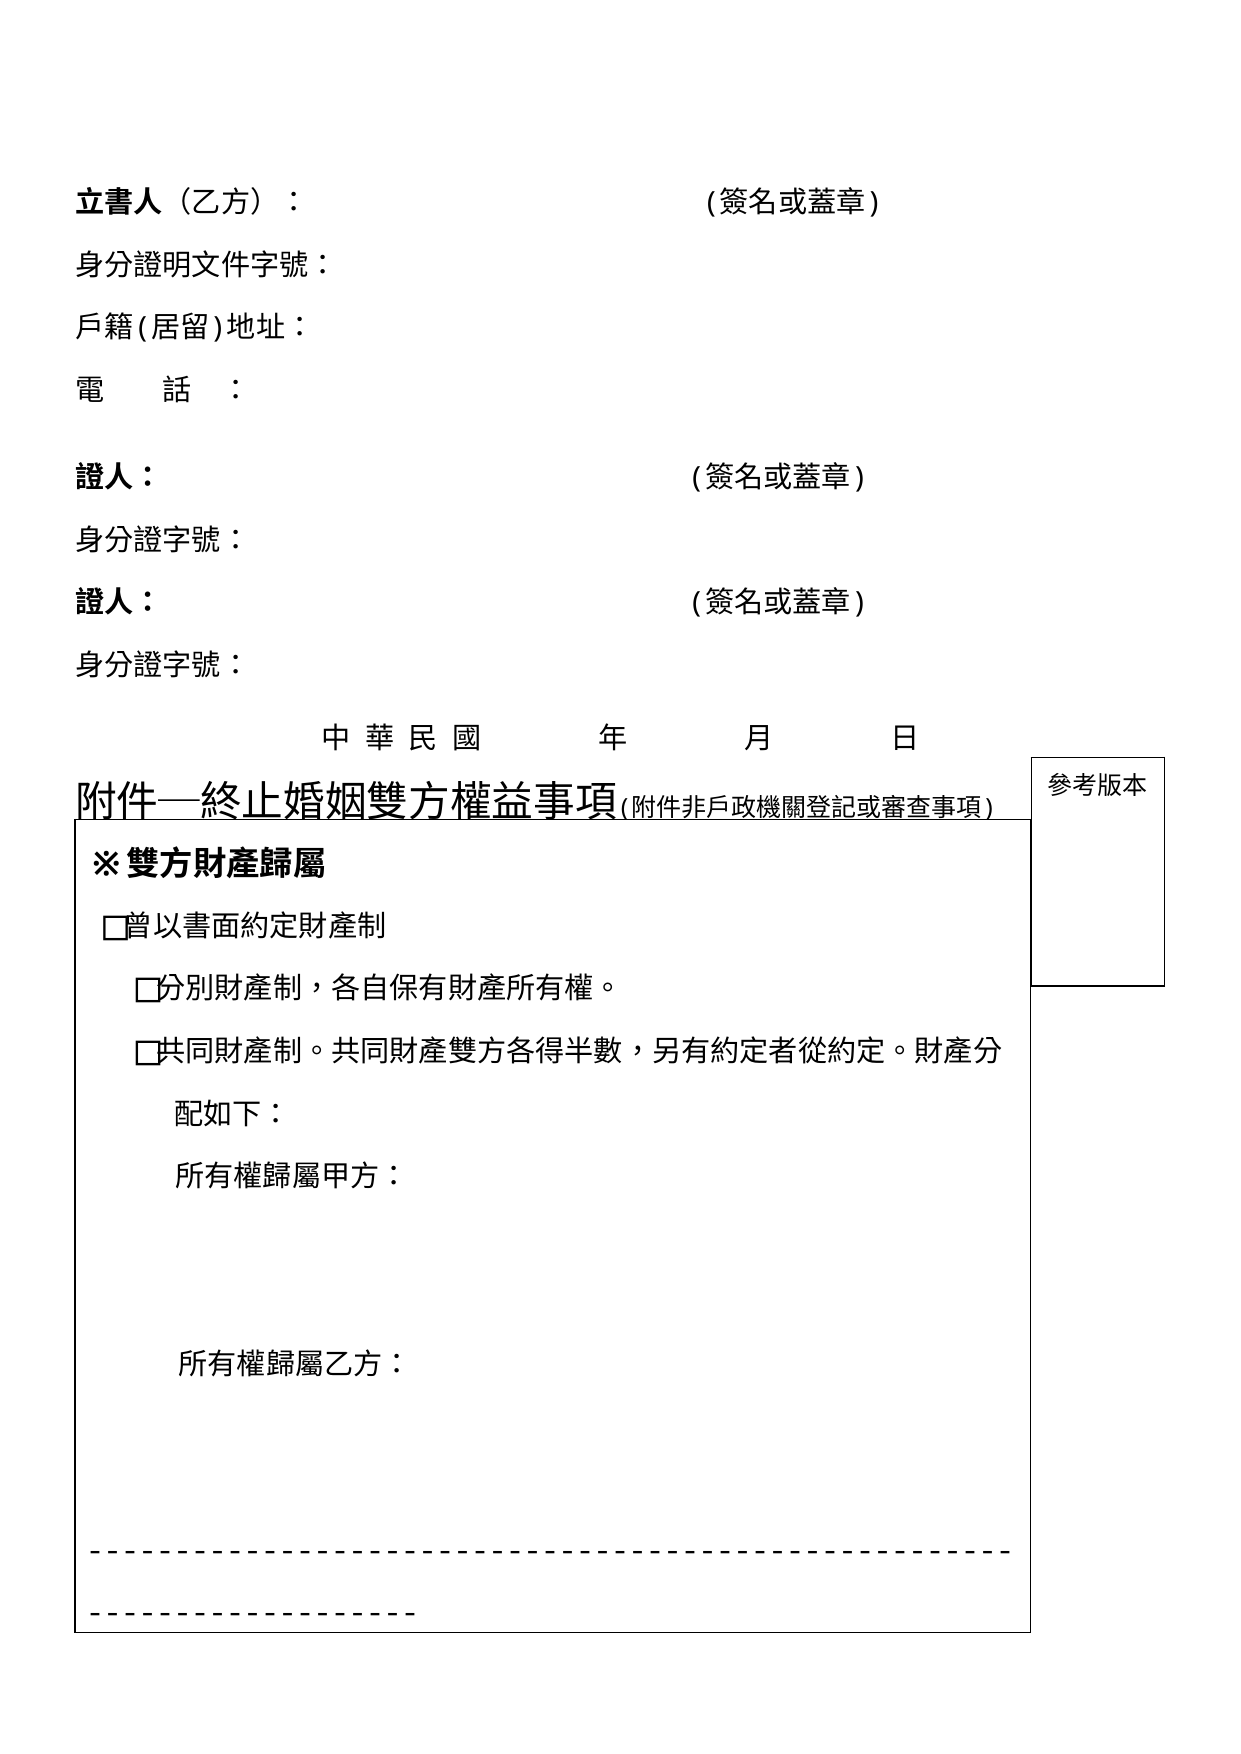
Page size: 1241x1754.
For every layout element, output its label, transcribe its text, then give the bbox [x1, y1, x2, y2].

text 立書人（乙方）： (簽名或蓋章) [75, 158, 1165, 221]
text 附件─終止婚姻雙方權益事項(附件非戶政機關登記或審查事項) [1032, 758, 1164, 985]
text 附件─終止婚姻雙方權益事項(附件非戶政機關登記或審查事項) [75, 756, 1164, 819]
text 身分證明文件字號： [75, 221, 1165, 283]
text 證人： (簽名或蓋章) [75, 433, 1165, 496]
text 證人： (簽名或蓋章) [75, 558, 1165, 621]
table_header ※雙方財產歸屬 ⃞曾以書面約定財產制 ⃞分別財產制，各自保有財產所有權。 ⃞共同財產制。共同財產雙方各得半數，另有約定者從約定。財產分配如下： 所有權歸屬甲方： 所有權歸屬乙方： [76, 820, 1030, 1632]
text 電 話 ： [75, 346, 1165, 408]
text 中 華 民 國 年 月 日 [75, 694, 1165, 756]
text 戶籍(居留)地址： [75, 283, 1165, 346]
text 身分證字號： [75, 621, 1165, 683]
text 參考版本 [1047, 766, 1149, 802]
text 身分證字號： [75, 496, 1165, 558]
